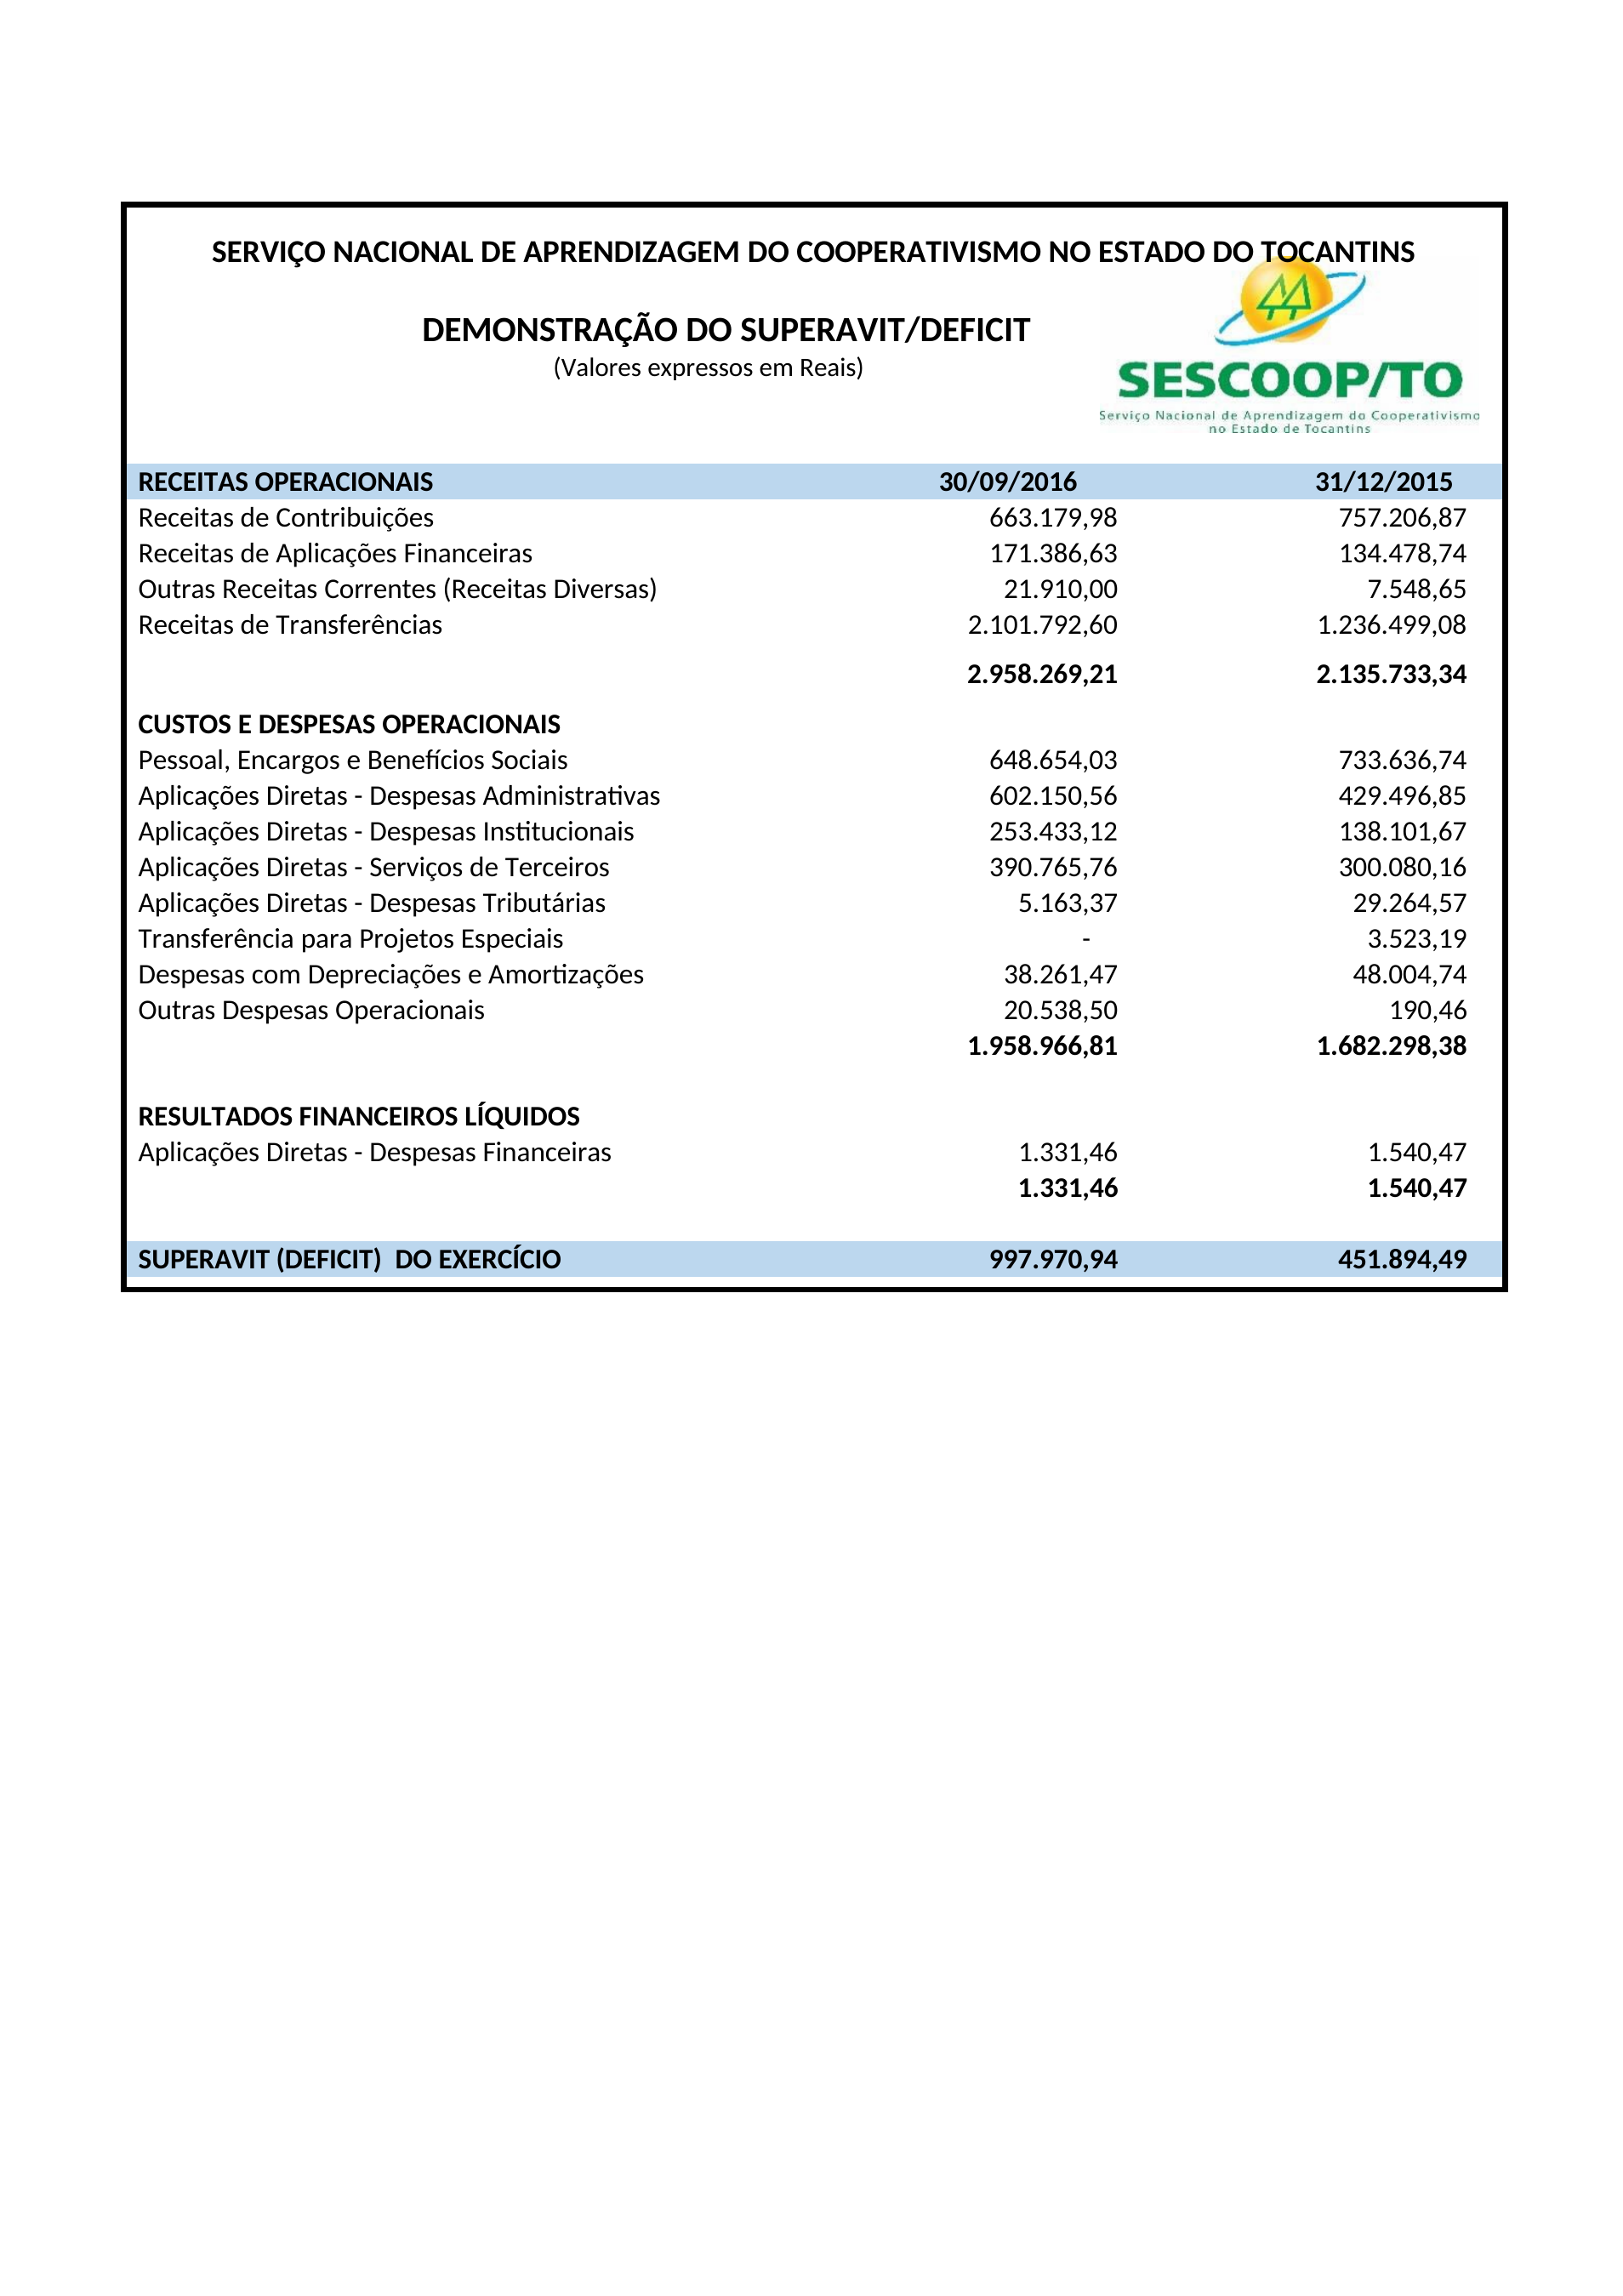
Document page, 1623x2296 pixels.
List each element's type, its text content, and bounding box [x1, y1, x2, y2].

table_cell 300.080,16 [1217, 851, 1502, 886]
table_cell RESULTADOS FINANCEIROS LÍQUIDOS [127, 1083, 804, 1136]
table_cell 21.910,00 [804, 573, 1217, 608]
table_cell 171.386,63 [804, 537, 1217, 573]
table_cell 138.101,67 [1217, 815, 1502, 851]
table_cell RECEITAS OPERACIONAIS [127, 464, 804, 499]
table_cell 663.179,98 [804, 500, 1217, 537]
table_cell 733.636,74 [1217, 743, 1502, 779]
table_cell 1.682.298,38 [1217, 1029, 1502, 1082]
table_cell 31/12/2015 [1217, 464, 1502, 499]
table_cell Receitas de Contribuições [127, 500, 804, 537]
table_cell 1.331,46 [804, 1171, 1217, 1241]
table_cell Aplicações Diretas - Despesas Tributárias [127, 886, 804, 922]
table_cell [1217, 1083, 1502, 1136]
table_cell 134.478,74 [1217, 537, 1502, 573]
table_cell 1.540,47 [1217, 1171, 1502, 1241]
table_cell 648.654,03 [804, 743, 1217, 779]
table_cell 1.331,46 [804, 1136, 1217, 1171]
table_cell Aplicações Diretas - Serviços de Terceiros [127, 851, 804, 886]
table_cell [127, 1277, 1502, 1287]
table_cell 48.004,74 [1217, 958, 1502, 993]
table_cell [804, 1083, 1217, 1136]
table_cell 7.548,65 [1217, 573, 1502, 608]
table_cell 390.765,76 [804, 851, 1217, 886]
table_cell Pessoal, Encargos e Benefícios Sociais [127, 743, 804, 779]
table_cell 190,46 [1217, 994, 1502, 1028]
table_cell [804, 701, 1217, 743]
table_header SERVIÇO NACIONAL DE APRENDIZAGEM DO COOPERATIVISMO NO ESTADO DO TOCANTINS DEMONSTRAÇÃO DO SUPERAVIT/DEFICIT (Valores expressos em Reais) [127, 208, 1502, 464]
table_cell Outras Despesas Operacionais [127, 994, 804, 1028]
table_cell 2.958.269,21 [804, 651, 1217, 701]
table_cell - [804, 922, 1217, 958]
table_cell CUSTOS E DESPESAS OPERACIONAIS [127, 701, 804, 743]
table_cell 253.433,12 [804, 815, 1217, 851]
table_cell Receitas de Transferências [127, 608, 804, 651]
table_cell Despesas com Depreciações e Amortizações [127, 958, 804, 993]
table_cell 2.135.733,34 [1217, 651, 1502, 701]
table_cell Aplicações Diretas - Despesas Administrativas [127, 779, 804, 815]
table_cell Outras Receitas Correntes (Receitas Diversas) [127, 573, 804, 608]
table_cell Aplicações Diretas - Despesas Financeiras [127, 1136, 804, 1241]
table_cell 1.540,47 [1217, 1136, 1502, 1171]
table_cell 1.236.499,08 [1217, 608, 1502, 651]
table_cell 602.150,56 [804, 779, 1217, 815]
table_cell 3.523,19 [1217, 922, 1502, 958]
table_cell SUPERAVIT (DEFICIT) DO EXERCÍCIO [127, 1241, 804, 1277]
table_cell [127, 1029, 804, 1082]
table_cell 1.958.966,81 [804, 1029, 1217, 1082]
table_cell 429.496,85 [1217, 779, 1502, 815]
table_cell 30/09/2016 [804, 464, 1217, 499]
table_cell [127, 651, 804, 701]
table_cell 38.261,47 [804, 958, 1217, 993]
table_cell 997.970,94 [804, 1241, 1217, 1277]
table_cell Receitas de Aplicações Financeiras [127, 537, 804, 573]
table_cell 20.538,50 [804, 994, 1217, 1028]
table_cell 29.264,57 [1217, 886, 1502, 922]
table_cell Aplicações Diretas - Despesas Institucionais [127, 815, 804, 851]
table_cell 451.894,49 [1217, 1241, 1502, 1277]
table_cell Transferência para Projetos Especiais [127, 922, 804, 958]
table_cell 757.206,87 [1217, 500, 1502, 537]
table_cell 5.163,37 [804, 886, 1217, 922]
table_cell 2.101.792,60 [804, 608, 1217, 651]
table_cell [1217, 701, 1502, 743]
